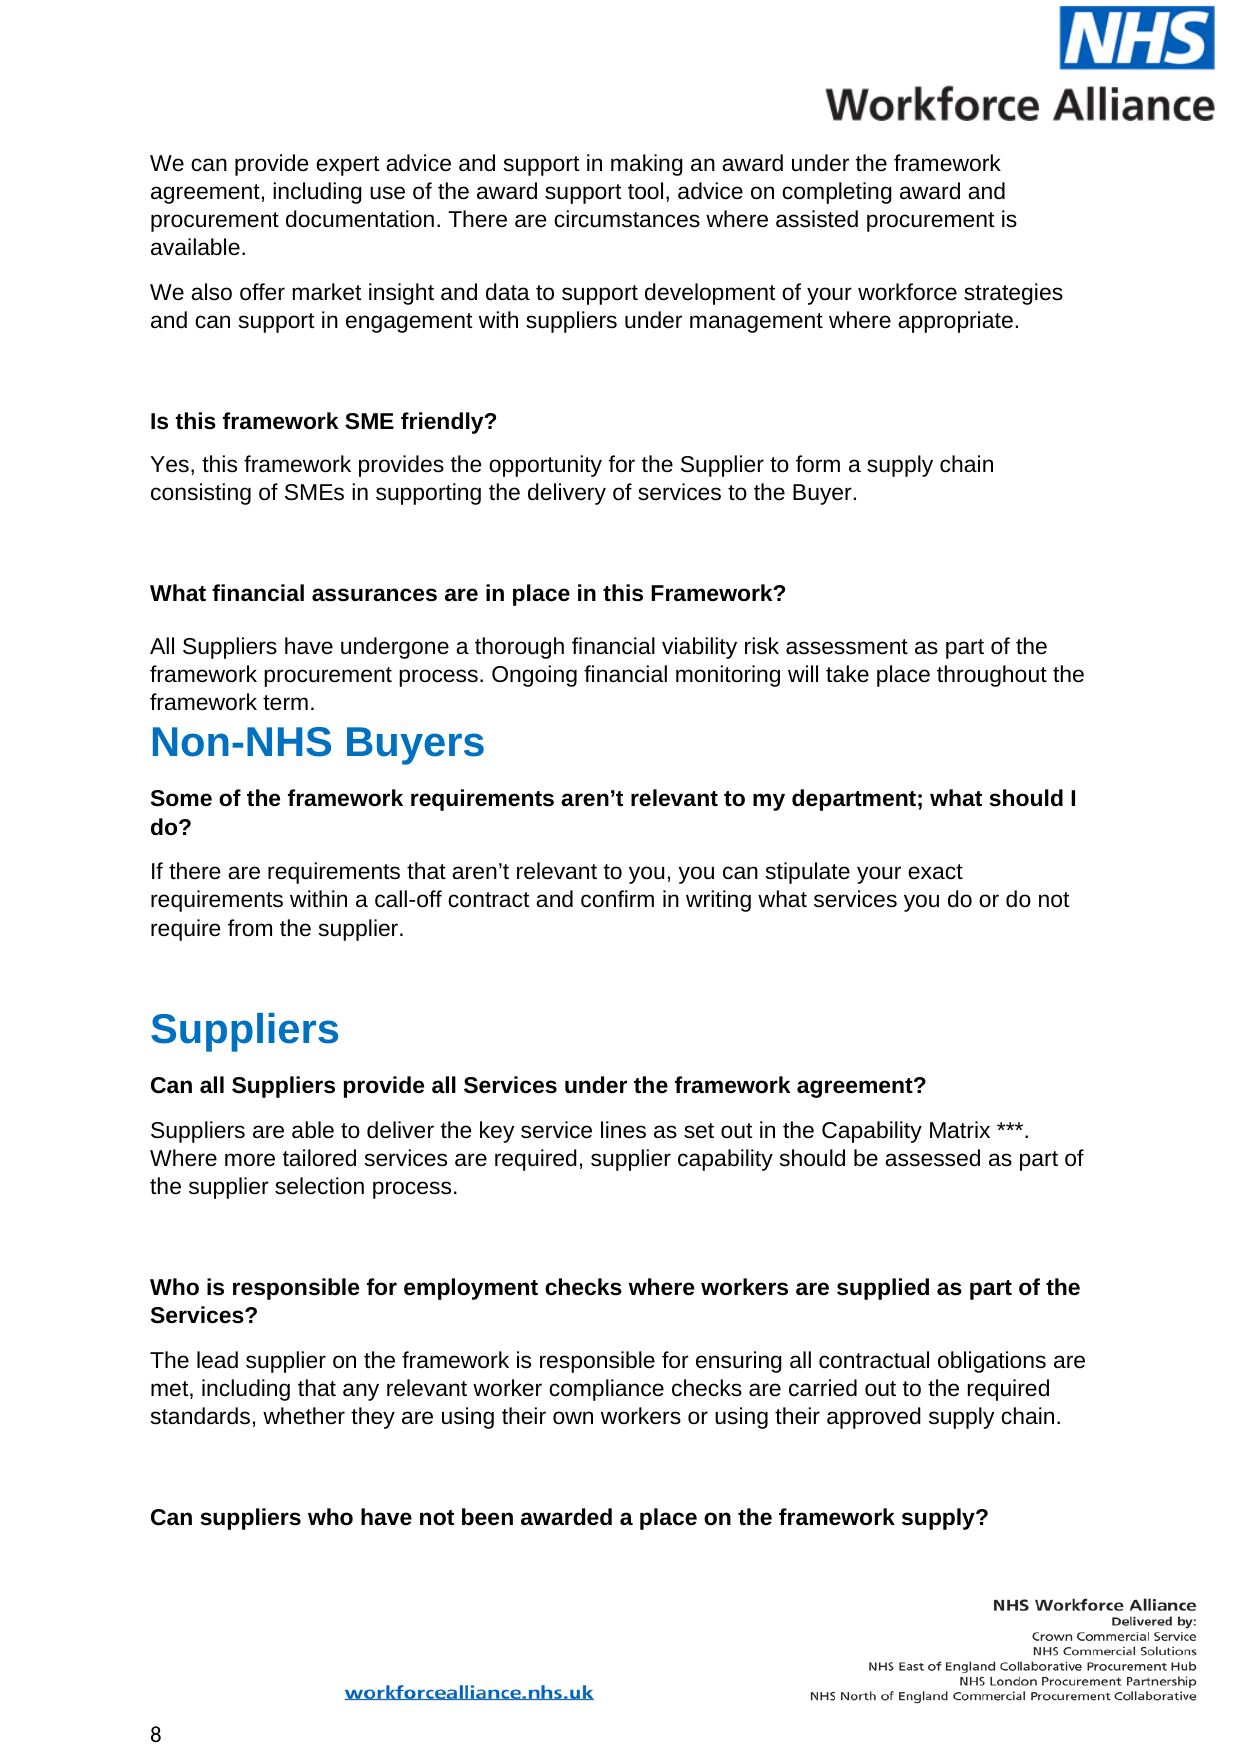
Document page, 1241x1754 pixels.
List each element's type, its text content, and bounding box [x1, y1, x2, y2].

text What financial assurances are in place in this Framework? [150, 580, 1090, 607]
text We can provide expert advice and support in making an award under the framework agreement, including use of the award support tool, advice on completing award and procurement documentation. There are circumstances where assisted procurement is available. [150, 150, 1090, 261]
text Can suppliers who have not been awarded a place on the framework supply? [150, 1504, 1090, 1530]
text We also offer market insight and data to support development of your workforce strategies and can support in engagement with suppliers under management where appropriate. [150, 279, 1090, 334]
text Suppliers are able to deliver the key service lines as set out in the Capability Matrix ***. Where more tailored services are required, supplier capability should be assessed as part of the supplier selection process. [150, 1117, 1090, 1199]
text If there are requirements that aren’t relevant to you, you can stipulate your exact requirements within a call-off contract and confirm in writing what services you do or do not require from the supplier. [150, 858, 1090, 941]
text Can all Suppliers provide all Services under the framework agreement? [150, 1072, 1090, 1098]
text Is this framework SME friendly? [150, 408, 1090, 434]
text Yes, this framework provides the opportunity for the Supplier to form a supply chain consisting of SMEs in supporting the delivery of services to the Buyer. [150, 451, 1090, 506]
text Some of the framework requirements aren’t relevant to my department; what should I do? [150, 785, 1090, 840]
text Non-NHS Buyers [150, 717, 1090, 765]
text Suppliers [150, 1004, 1090, 1052]
text Who is responsible for employment checks where workers are supplied as part of the Services? [150, 1274, 1090, 1328]
text All Suppliers have undergone a thorough financial viability risk assessment as part of the framework procurement process. Ongoing financial monitoring will take place throughout the framework term. [150, 633, 1090, 716]
text The lead supplier on the framework is responsible for ensuring all contractual obligations are met, including that any relevant worker compliance checks are carried out to the required standards, whether they are using their own workers or using their approved supply chain. [150, 1347, 1090, 1429]
